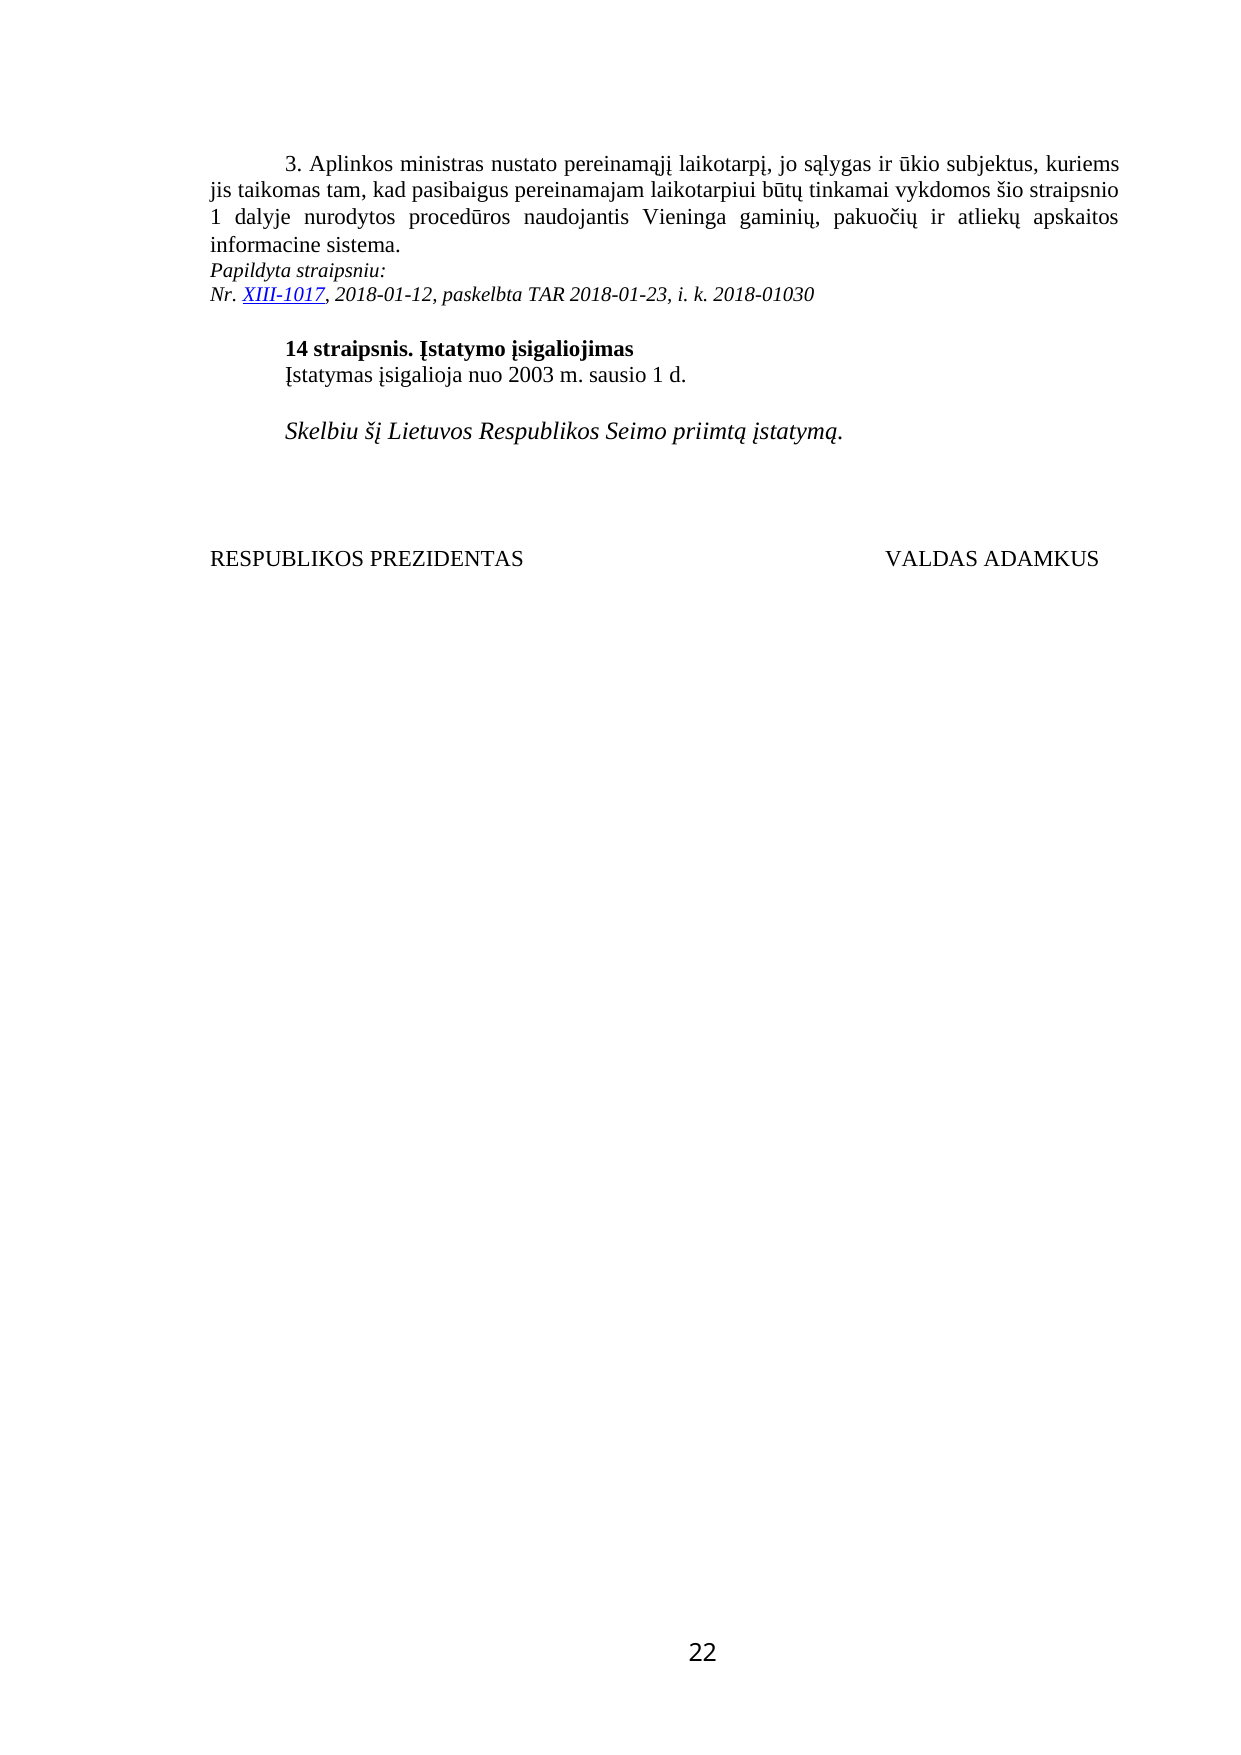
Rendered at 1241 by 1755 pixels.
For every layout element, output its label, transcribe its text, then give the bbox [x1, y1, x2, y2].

text 3. Aplinkos ministras nustato pereinamąjį laikotarpį, jo sąlygas ir ūkio subjektus, kuriems jis taikomas tam, kad pasibaigus pereinamajam laikotarpiui būtų tinkamai vykdomos šio straipsnio 1 dalyje nurodytos procedūros naudojantis Vieninga gaminių, pakuočių ir atliekų apskaitos informacine sistema. [210, 150, 1120, 258]
text 14 straipsnis. Įstatymo įsigaliojimas [210, 335, 1120, 361]
text Įstatymas įsigalioja nuo 2003 m. sausio 1 d. [210, 361, 1120, 387]
text Nr. XIII-1017, 2018-01-12, paskelbta TAR 2018-01-23, i. k. 2018-01030 [210, 282, 1120, 306]
text RESPUBLIKOS PREZIDENTAS VALDAS ADAMKUS [210, 546, 1120, 572]
text Papildyta straipsniu: [210, 258, 1120, 282]
text Skelbiu šį Lietuvos Respublikos Seimo priimtą įstatymą. [210, 416, 1120, 445]
